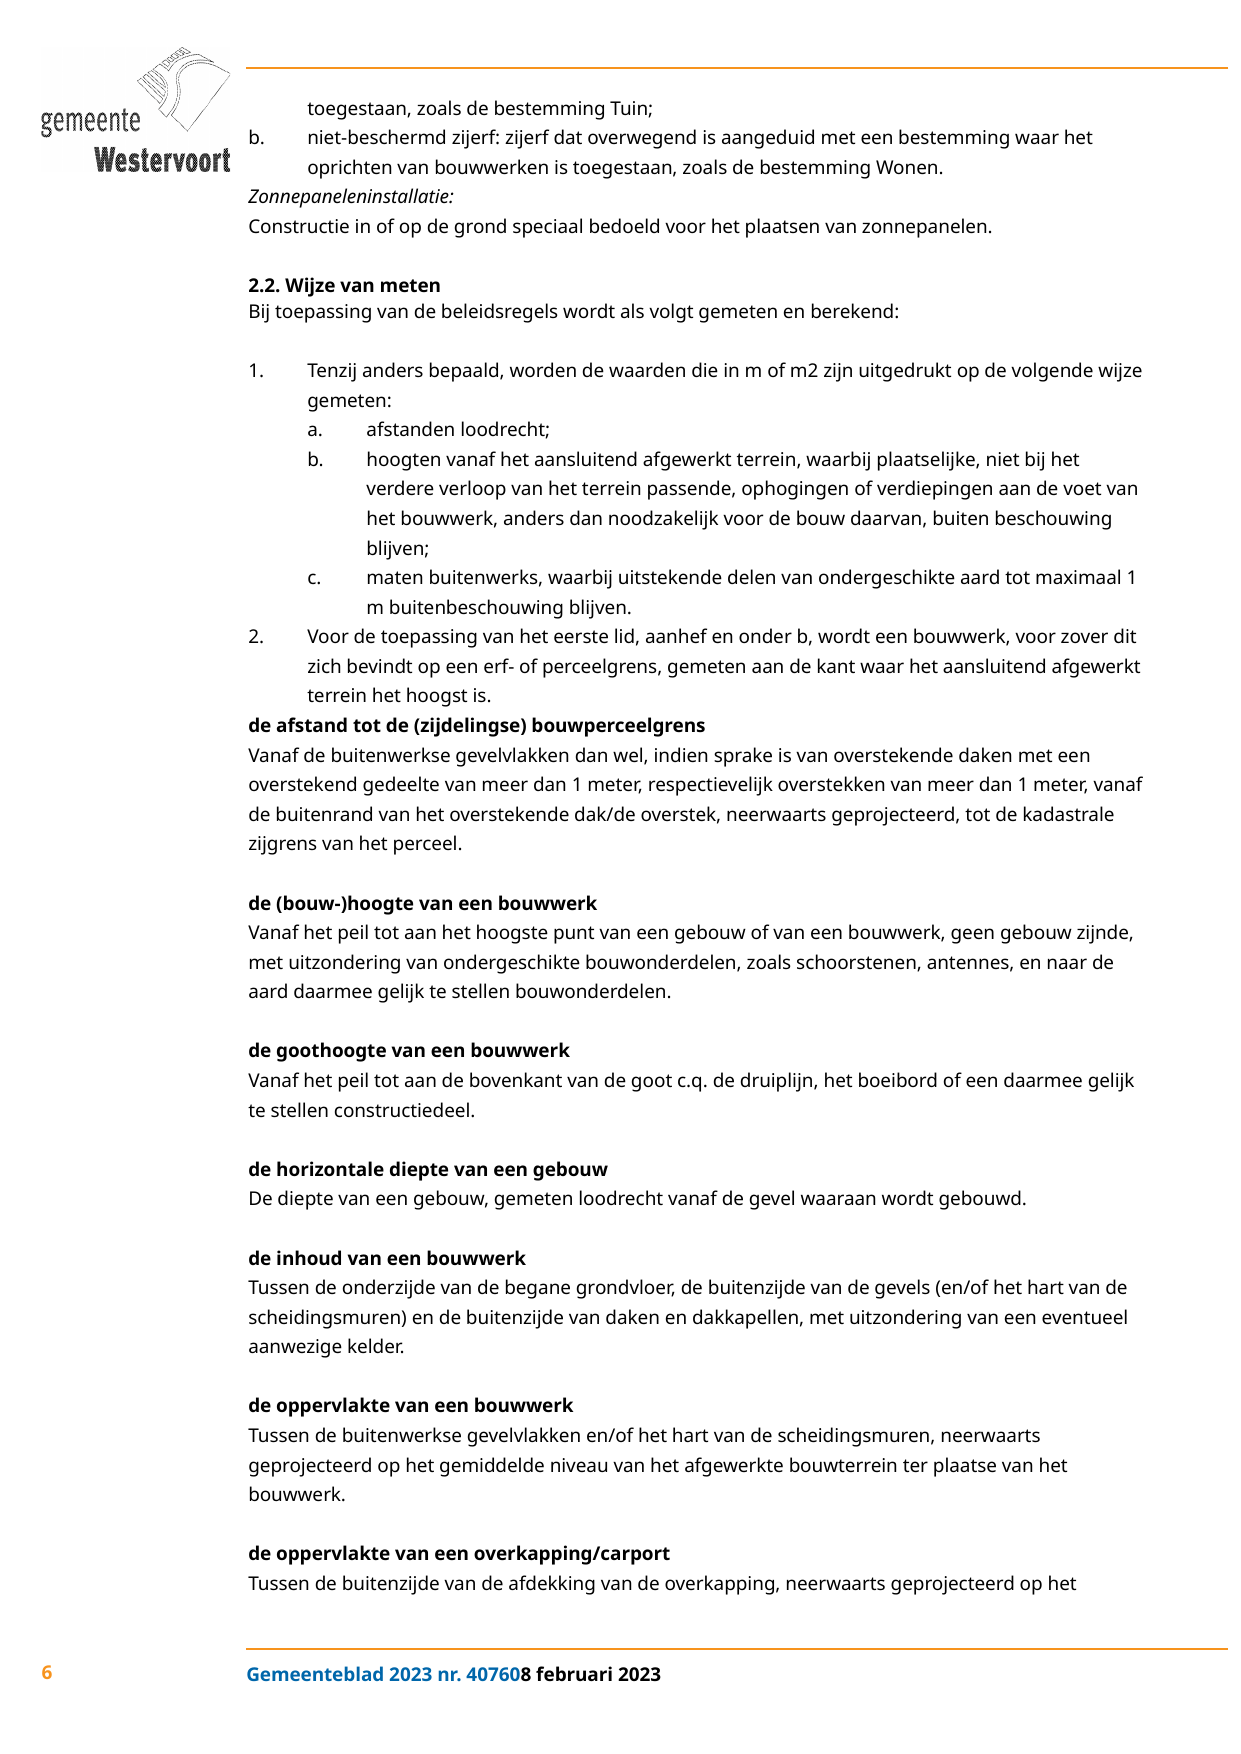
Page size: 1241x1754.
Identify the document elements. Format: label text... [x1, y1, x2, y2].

text Tussen de onderzijde van de begane grondvloer, de buitenzijde van de gevels (en/of het hart van de scheidingsmuren) en de buitenzijde van daken en dakkapellen, met uitzondering van een eventueel aanwezige kelder. [248, 1274, 1152, 1359]
picture [41, 47, 231, 172]
text Bij toepassing van de beleidsregels wordt als volgt gemeten en berekend: [248, 298, 1152, 324]
list afstanden loodrecht; [307, 416, 1152, 442]
list maten buitenwerks, waarbij uitstekende delen van ondergeschikte aard tot maximaal 1 m buitenbeschouwing blijven. [307, 564, 1152, 619]
text Zonnepaneleninstallatie: [248, 183, 1152, 209]
text Constructie in of op de grond speciaal bedoeld voor het plaatsen van zonnepanelen. [248, 213, 1152, 239]
text De diepte van een gebouw, gemeten loodrecht vanaf de gevel waaraan wordt gebouwd. [248, 1186, 1152, 1211]
text Tussen de buitenzijde van de afdekking van de overkapping, neerwaarts geprojecteerd op het [248, 1570, 1152, 1596]
list Tenzij anders bepaald, worden de waarden die in m of m2 zijn uitgedrukt op de volgende wijze gemeten: [248, 357, 1152, 412]
list toegestaan, zoals de bestemming Tuin; [248, 95, 1152, 121]
list niet-beschermd zijerf: zijerf dat overwegend is aangeduid met een bestemming waar het oprichten van bouwwerken is toegestaan, zoals de bestemming Wonen. [248, 124, 1152, 180]
text de (bouw-)hoogte van een bouwwerk [248, 890, 1152, 915]
text de oppervlakte van een overkapping/carport [248, 1541, 1152, 1566]
text Vanaf de buitenwerkse gevelvlakken dan wel, indien sprake is van overstekende daken met een overstekend gedeelte van meer dan 1 meter, respectievelijk overstekken van meer dan 1 meter, vanaf de buitenrand van het overstekende dak/de overstek, neerwaarts geprojecteerd, tot de kadastrale zijgrens van het perceel. [248, 742, 1152, 856]
text de afstand tot de (zijdelingse) bouwperceelgrens [248, 712, 1152, 738]
text Tussen de buitenwerkse gevelvlakken en/of het hart van de scheidingsmuren, neerwaarts geprojecteerd op het gemiddelde niveau van het afgewerkte bouwterrein ter plaatse van het bouwwerk. [248, 1422, 1152, 1507]
list hoogten vanaf het aansluitend afgewerkt terrein, waarbij plaatselijke, niet bij het verdere verloop van het terrein passende, ophogingen of verdiepingen aan de voet van het bouwwerk, anders dan noodzakelijk voor de bouw daarvan, buiten beschouwing blijven; [307, 446, 1152, 560]
text de oppervlakte van een bouwwerk [248, 1393, 1152, 1418]
text de horizontale diepte van een gebouw [248, 1156, 1152, 1182]
text de inhoud van een bouwwerk [248, 1245, 1152, 1270]
text Vanaf het peil tot aan de bovenkant van de goot c.q. de druiplijn, het boeibord of een daarmee gelijk te stellen constructiedeel. [248, 1067, 1152, 1122]
text de goothoogte van een bouwwerk [248, 1038, 1152, 1063]
list Voor de toepassing van het eerste lid, aanhef en onder b, wordt een bouwwerk, voor zover dit zich bevindt op een erf- of perceelgrens, gemeten aan de kant waar het aansluitend afgewerkt terrein het hoogst is. [248, 623, 1152, 708]
text 2.2. Wijze van meten [248, 272, 1152, 298]
text Vanaf het peil tot aan het hoogste punt van een gebouw of van een bouwwerk, geen gebouw zijnde, met uitzondering van ondergeschikte bouwonderdelen, zoals schoorstenen, antennes, en naar de aard daarmee gelijk te stellen bouwonderdelen. [248, 919, 1152, 1004]
